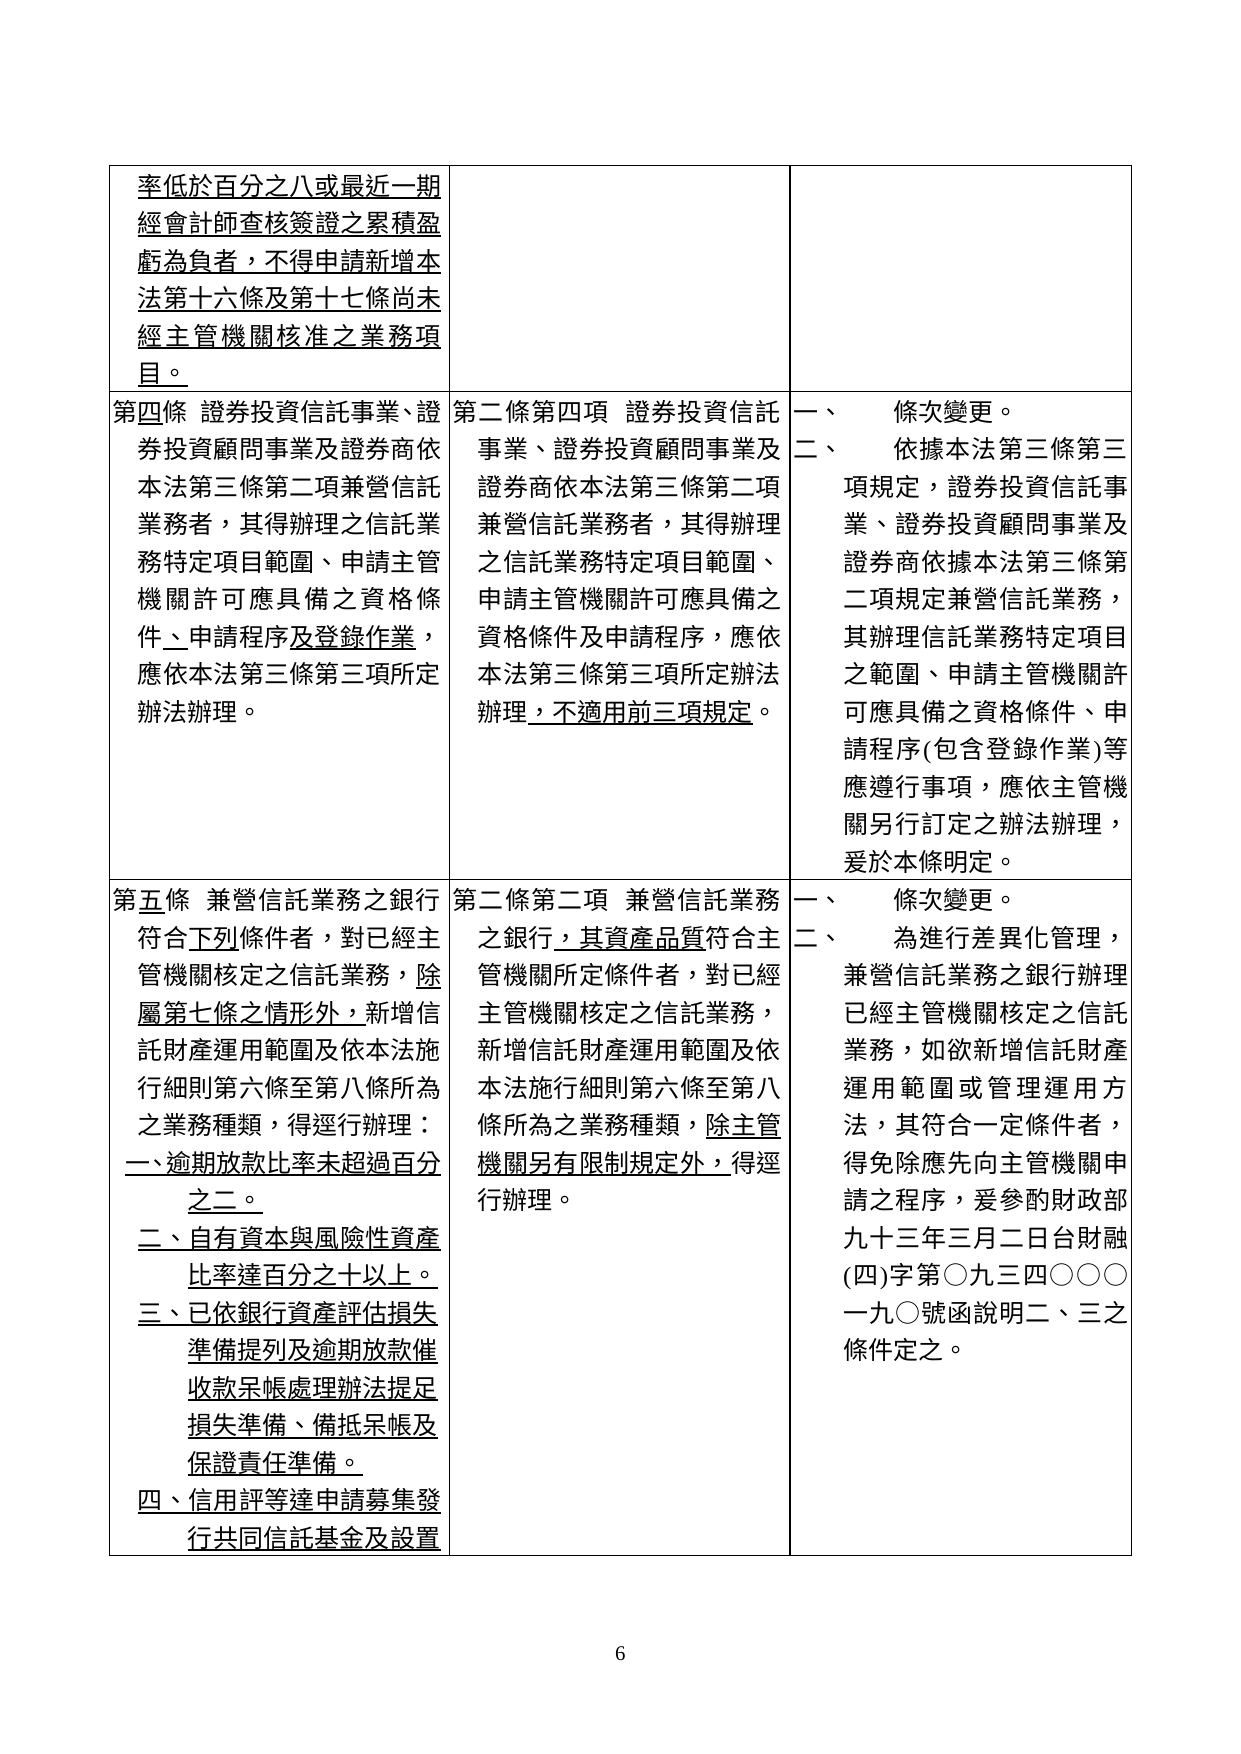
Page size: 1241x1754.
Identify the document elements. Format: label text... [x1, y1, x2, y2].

table_cell 第二條第二項 兼營信託業務之銀行，其資產品質符合主管機關所定條件者，對已經主管機關核定之信託業務，新增信託財產運用範圍及依本法施行細則第六條至第八條所為之業務種類，除主管機關另有限制規定外，得逕行辦理。 [450, 880, 789, 1555]
table_cell 條次變更。 依據本法第三條第三項規定，證券投資信託事業、證券投資顧問事業及證券商依據本法第三條第二項規定兼營信託業務，其辦理信託業務特定項目之範圍、申請主管機關許可應具備之資格條件、申請程序(包含登錄作業)等應遵行事項，應依主管機關另行訂定之辦法辦理，爰於本條明定。 [791, 392, 1131, 879]
table_cell 第二條第四項 證券投資信託事業、證券投資顧問事業及證券商依本法第三條第二項兼營信託業務者，其得辦理之信託業務特定項目範圍、申請主管機關許可應具備之資格條件及申請程序，應依本法第三條第三項所定辦法辦理，不適用前三項規定。 [450, 392, 789, 879]
table_cell [791, 166, 1131, 391]
table_cell 第五條 兼營信託業務之銀行符合下列條件者，對已經主管機關核定之信託業務，除屬第七條之情形外，新增信託財產運用範圍及依本法施行細則第六條至第八條所為之業務種類，得逕行辦理： 一、逾期放款比率未超過百分之二。 二、自有資本與風險性資產比率達百分之十以上。 三、已依銀行資產評估損失準備提列及逾期放款催收款呆帳處理辦法提足損失準備、備抵呆帳及保證責任準備。 四、信用評等達申請募集發行共同信託基金及設置 [110, 880, 449, 1555]
table_cell 第四條 證券投資信託事業、證券投資顧問事業及證券商依本法第三條第二項兼營信託業務者，其得辦理之信託業務特定項目範圍、申請主管機關許可應具備之資格條件、申請程序及登錄作業，應依本法第三條第三項所定辦法辦理。 [110, 392, 449, 879]
table_cell 率低於百分之八或最近一期經會計師查核簽證之累積盈虧為負者，不得申請新增本法第十六條及第十七條尚未經主管機關核准之業務項目。 [110, 166, 449, 391]
table_cell [450, 166, 789, 391]
table_cell 條次變更。 為進行差異化管理，兼營信託業務之銀行辦理已經主管機關核定之信託業務，如欲新增信託財產運用範圍或管理運用方法，其符合一定條件者，得免除應先向主管機關申請之程序，爰參酌財政部九十三年三月二日台財融(四)字第○九三四○○○一九○號函說明二、三之條件定之。 [791, 880, 1131, 1555]
